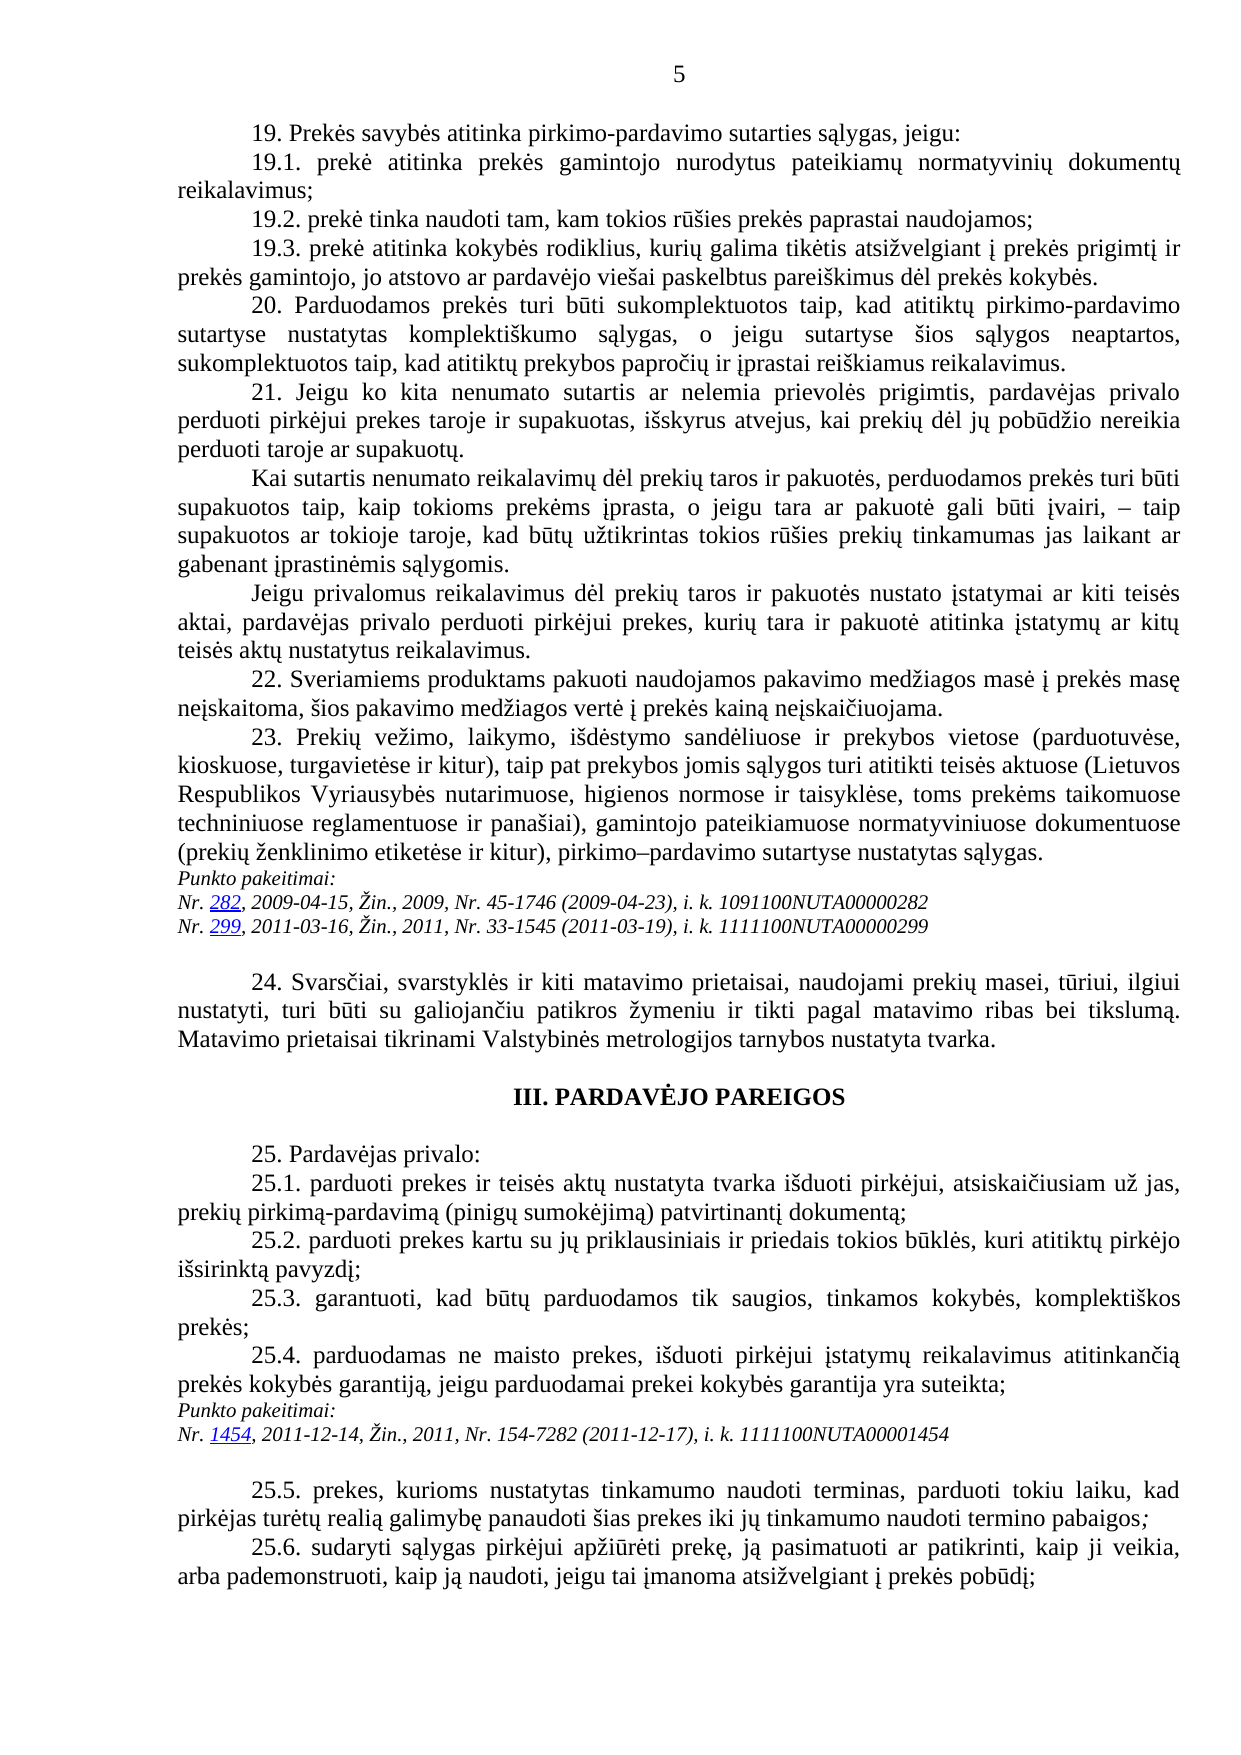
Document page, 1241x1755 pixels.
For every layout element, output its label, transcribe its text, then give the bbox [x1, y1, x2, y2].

text Nr. 299, 2011-03-16, Žin., 2011, Nr. 33-1545 (2011-03-19), i. k. 1111100NUTA00000299 [177, 914, 1181, 938]
text Nr. 282, 2009-04-15, Žin., 2009, Nr. 45-1746 (2009-04-23), i. k. 1091100NUTA00000282 [177, 890, 1181, 914]
text 25.4. parduodamas ne maisto prekes, išduoti pirkėjui įstatymų reikalavimus atitinkančią prekės kokybės garantiją, jeigu parduodamai prekei kokybės garantija yra suteikta; [177, 1340, 1181, 1398]
text 25.1. parduoti prekes ir teisės aktų nustatyta tvarka išduoti pirkėjui, atsiskaičiusiam už jas, prekių pirkimą-pardavimą (pinigų sumokėjimą) patvirtinantį dokumentą; [177, 1168, 1181, 1225]
text 21. Jeigu ko kita nenumato sutartis ar nelemia prievolės prigimtis, pardavėjas privalo perduoti pirkėjui prekes taroje ir supakuotas, išskyrus atvejus, kai prekių dėl jų pobūdžio nereikia perduoti taroje ar supakuotų. [177, 377, 1181, 463]
text 19.2. prekė tinka naudoti tam, kam tokios rūšies prekės paprastai naudojamos; [177, 204, 1181, 233]
text 22. Sveriamiems produktams pakuoti naudojamos pakavimo medžiagos masė į prekės masę neįskaitoma, šios pakavimo medžiagos vertė į prekės kainą neįskaičiuojama. [177, 664, 1181, 722]
text 25.6. sudaryti sąlygas pirkėjui apžiūrėti prekę, ją pasimatuoti ar patikrinti, kaip ji veikia, arba pademonstruoti, kaip ją naudoti, jeigu tai įmanoma atsižvelgiant į prekės pobūdį; [177, 1532, 1181, 1590]
text 19. Prekės savybės atitinka pirkimo-pardavimo sutarties sąlygas, jeigu: [177, 118, 1181, 147]
text Nr. 1454, 2011-12-14, Žin., 2011, Nr. 154-7282 (2011-12-17), i. k. 1111100NUTA00001454 [177, 1422, 1181, 1446]
text 25.5. prekes, kurioms nustatytas tinkamumo naudoti terminas, parduoti tokiu laiku, kad pirkėjas turėtų realią galimybę panaudoti šias prekes iki jų tinkamumo naudoti termino pabaigos; [177, 1475, 1181, 1532]
text 24. Svarsčiai, svarstyklės ir kiti matavimo prietaisai, naudojami prekių masei, tūriui, ilgiui nustatyti, turi būti su galiojančiu patikros žymeniu ir tikti pagal matavimo ribas bei tikslumą. Matavimo prietaisai tikrinami Valstybinės metrologijos tarnybos nustatyta tvarka. [177, 967, 1181, 1053]
text III. PARDAVĖJO pareigos [177, 1082, 1181, 1110]
text 25.2. parduoti prekes kartu su jų priklausiniais ir priedais tokios būklės, kuri atitiktų pirkėjo išsirinktą pavyzdį; [177, 1225, 1181, 1283]
text 19.1. prekė atitinka prekės gamintojo nurodytus pateikiamų normatyvinių dokumentų reikalavimus; [177, 147, 1181, 204]
text 20. Parduodamos prekės turi būti sukomplektuotos taip, kad atitiktų pirkimo-pardavimo sutartyse nustatytas komplektiškumo sąlygas, o jeigu sutartyse šios sąlygos neaptartos, sukomplektuotos taip, kad atitiktų prekybos papročių ir įprastai reiškiamus reikalavimus. [177, 291, 1181, 377]
text Punkto pakeitimai: [177, 1398, 1181, 1422]
text 25. Pardavėjas privalo: [177, 1139, 1181, 1168]
text 19.3. prekė atitinka kokybės rodiklius, kurių galima tikėtis atsižvelgiant į prekės prigimtį ir prekės gamintojo, jo atstovo ar pardavėjo viešai paskelbtus pareiškimus dėl prekės kokybės. [177, 233, 1181, 291]
text 23. Prekių vežimo, laikymo, išdėstymo sandėliuose ir prekybos vietose (parduotuvėse, kioskuose, turgavietėse ir kitur), taip pat prekybos jomis sąlygos turi atitikti teisės aktuose (Lietuvos Respublikos Vyriausybės nutarimuose, higienos normose ir taisyklėse, toms prekėms taikomuose techniniuose reglamentuose ir panašiai), gamintojo pateikiamuose normatyviniuose dokumentuose (prekių ženklinimo etiketėse ir kitur), pirkimo–pardavimo sutartyse nustatytas sąlygas. [177, 722, 1181, 866]
text Kai sutartis nenumato reikalavimų dėl prekių taros ir pakuotės, perduodamos prekės turi būti supakuotos taip, kaip tokioms prekėms įprasta, o jeigu tara ar pakuotė gali būti įvairi, – taip supakuotos ar tokioje taroje, kad būtų užtikrintas tokios rūšies prekių tinkamumas jas laikant ar gabenant įprastinėmis sąlygomis. [177, 463, 1181, 578]
text 25.3. garantuoti, kad būtų parduodamos tik saugios, tinkamos kokybės, komplektiškos prekės; [177, 1283, 1181, 1340]
text Jeigu privalomus reikalavimus dėl prekių taros ir pakuotės nustato įstatymai ar kiti teisės aktai, pardavėjas privalo perduoti pirkėjui prekes, kurių tara ir pakuotė atitinka įstatymų ar kitų teisės aktų nustatytus reikalavimus. [177, 578, 1181, 664]
text Punkto pakeitimai: [177, 866, 1181, 890]
